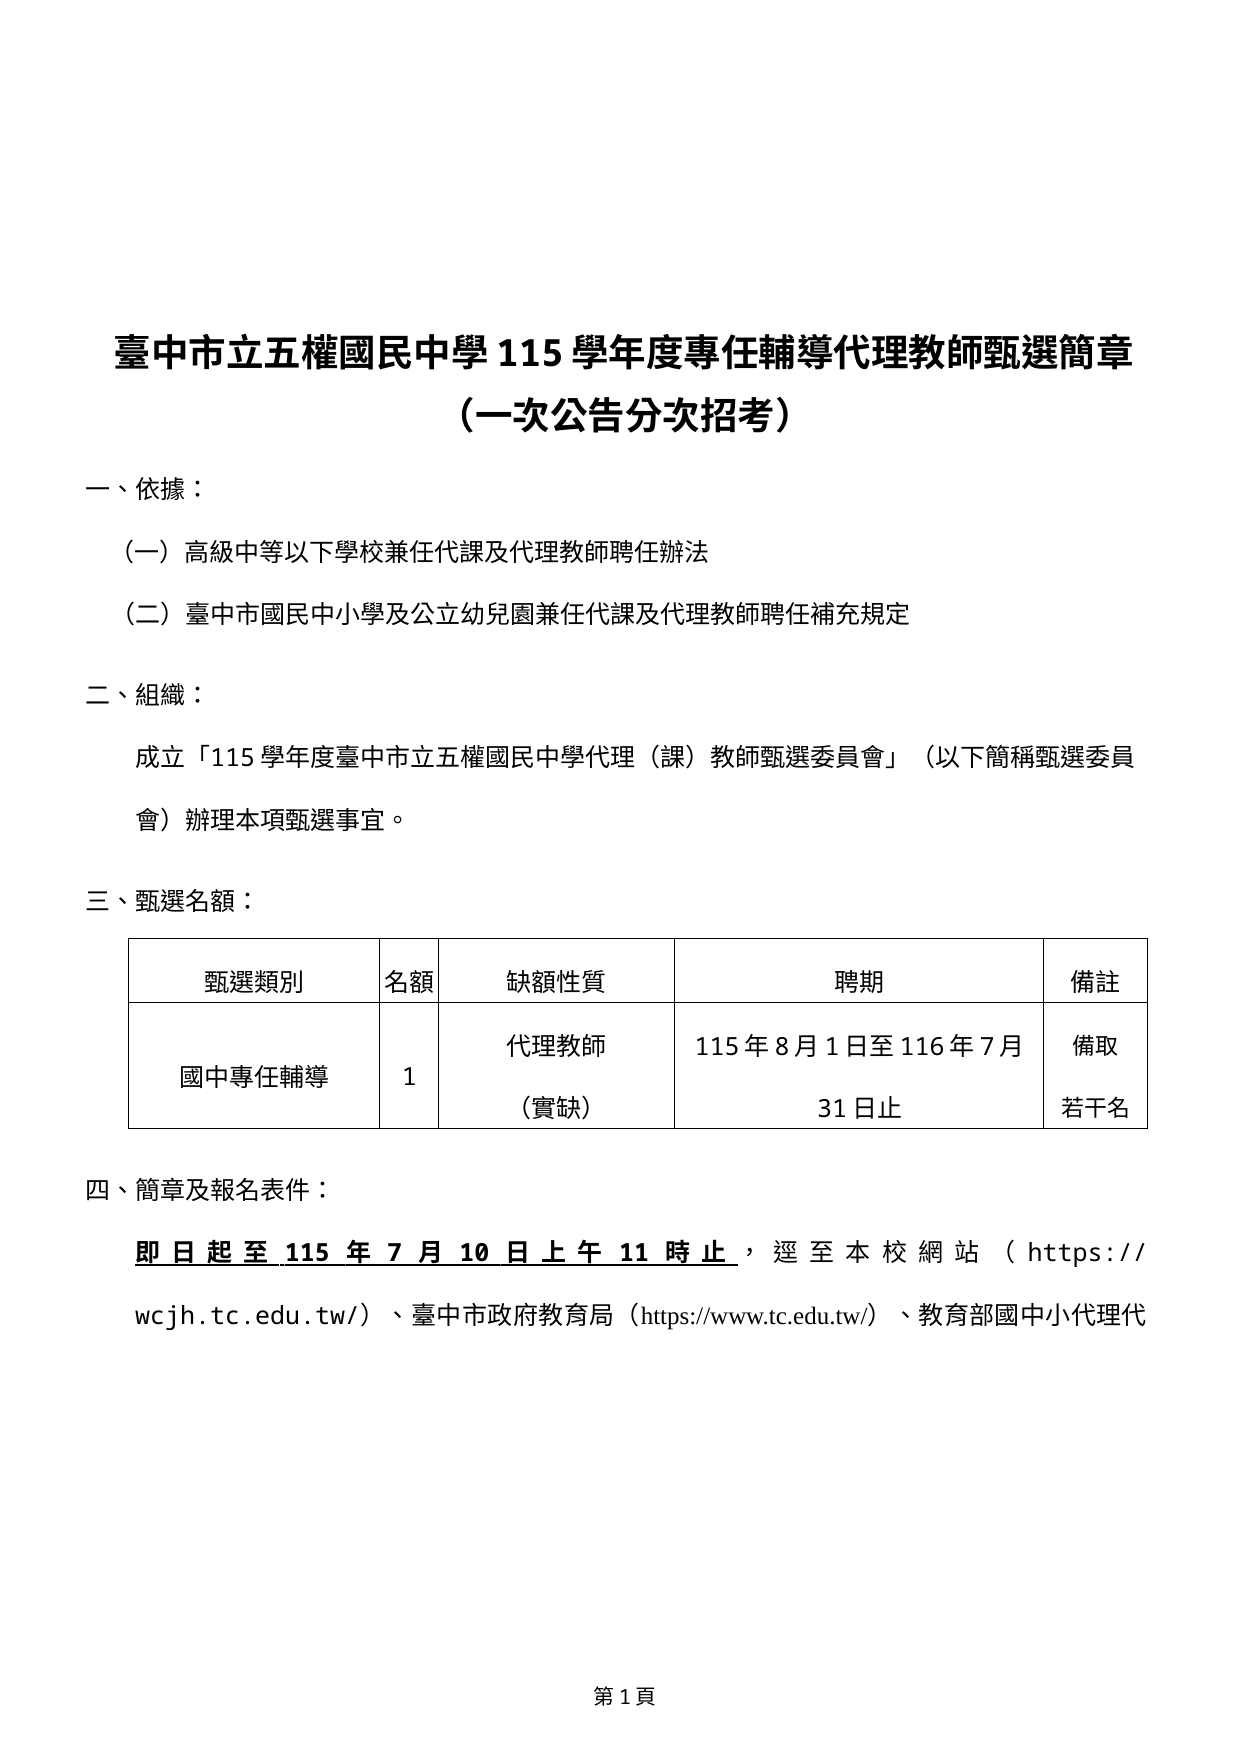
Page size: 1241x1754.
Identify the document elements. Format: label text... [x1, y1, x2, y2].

text （一次公告分次招考） [85, 371, 1165, 434]
table_header 名額 [380, 939, 438, 1002]
table_cell 1 [380, 1003, 438, 1128]
text 成立「115學年度臺中市立五權國民中學代理（課）教師甄選委員會」（以下簡稱甄選委員會）辦理本項甄選事宜。 [135, 714, 1165, 839]
text 臺中市立五權國民中學115學年度專任輔導代理教師甄選簡章 [85, 309, 1163, 371]
table_header 備註 [1044, 939, 1147, 1002]
text （一）高級中等以下學校兼任代課及代理教師聘任辦法 [109, 509, 1165, 571]
text 二、組織： [85, 652, 1165, 714]
text 一、依據： [85, 446, 1165, 509]
table_header 聘期 [675, 939, 1043, 1002]
table_cell 備取 若干名 [1044, 1003, 1147, 1128]
table_cell 115年8月1日至116年7月31日止 [675, 1003, 1043, 1128]
table_header 甄選類別 [129, 939, 379, 1002]
text 即日起至115年7月10日上午11時止，逕至本校網站（https://wcjh.tc.edu.tw/）、臺中市政府教育局（https://www.tc.edu.tw/）、教育部國中小代理代 [135, 1209, 1148, 1334]
table_cell 國中專任輔導 [129, 1003, 379, 1128]
table_cell 代理教師 （實缺） [439, 1003, 674, 1128]
text 三、甄選名額： [85, 857, 1165, 920]
text 四、簡章及報名表件： [85, 1147, 1165, 1209]
text （二）臺中市國民中小學及公立幼兒園兼任代課及代理教師聘任補充規定 [110, 571, 1165, 634]
table_header 缺額性質 [439, 939, 674, 1002]
